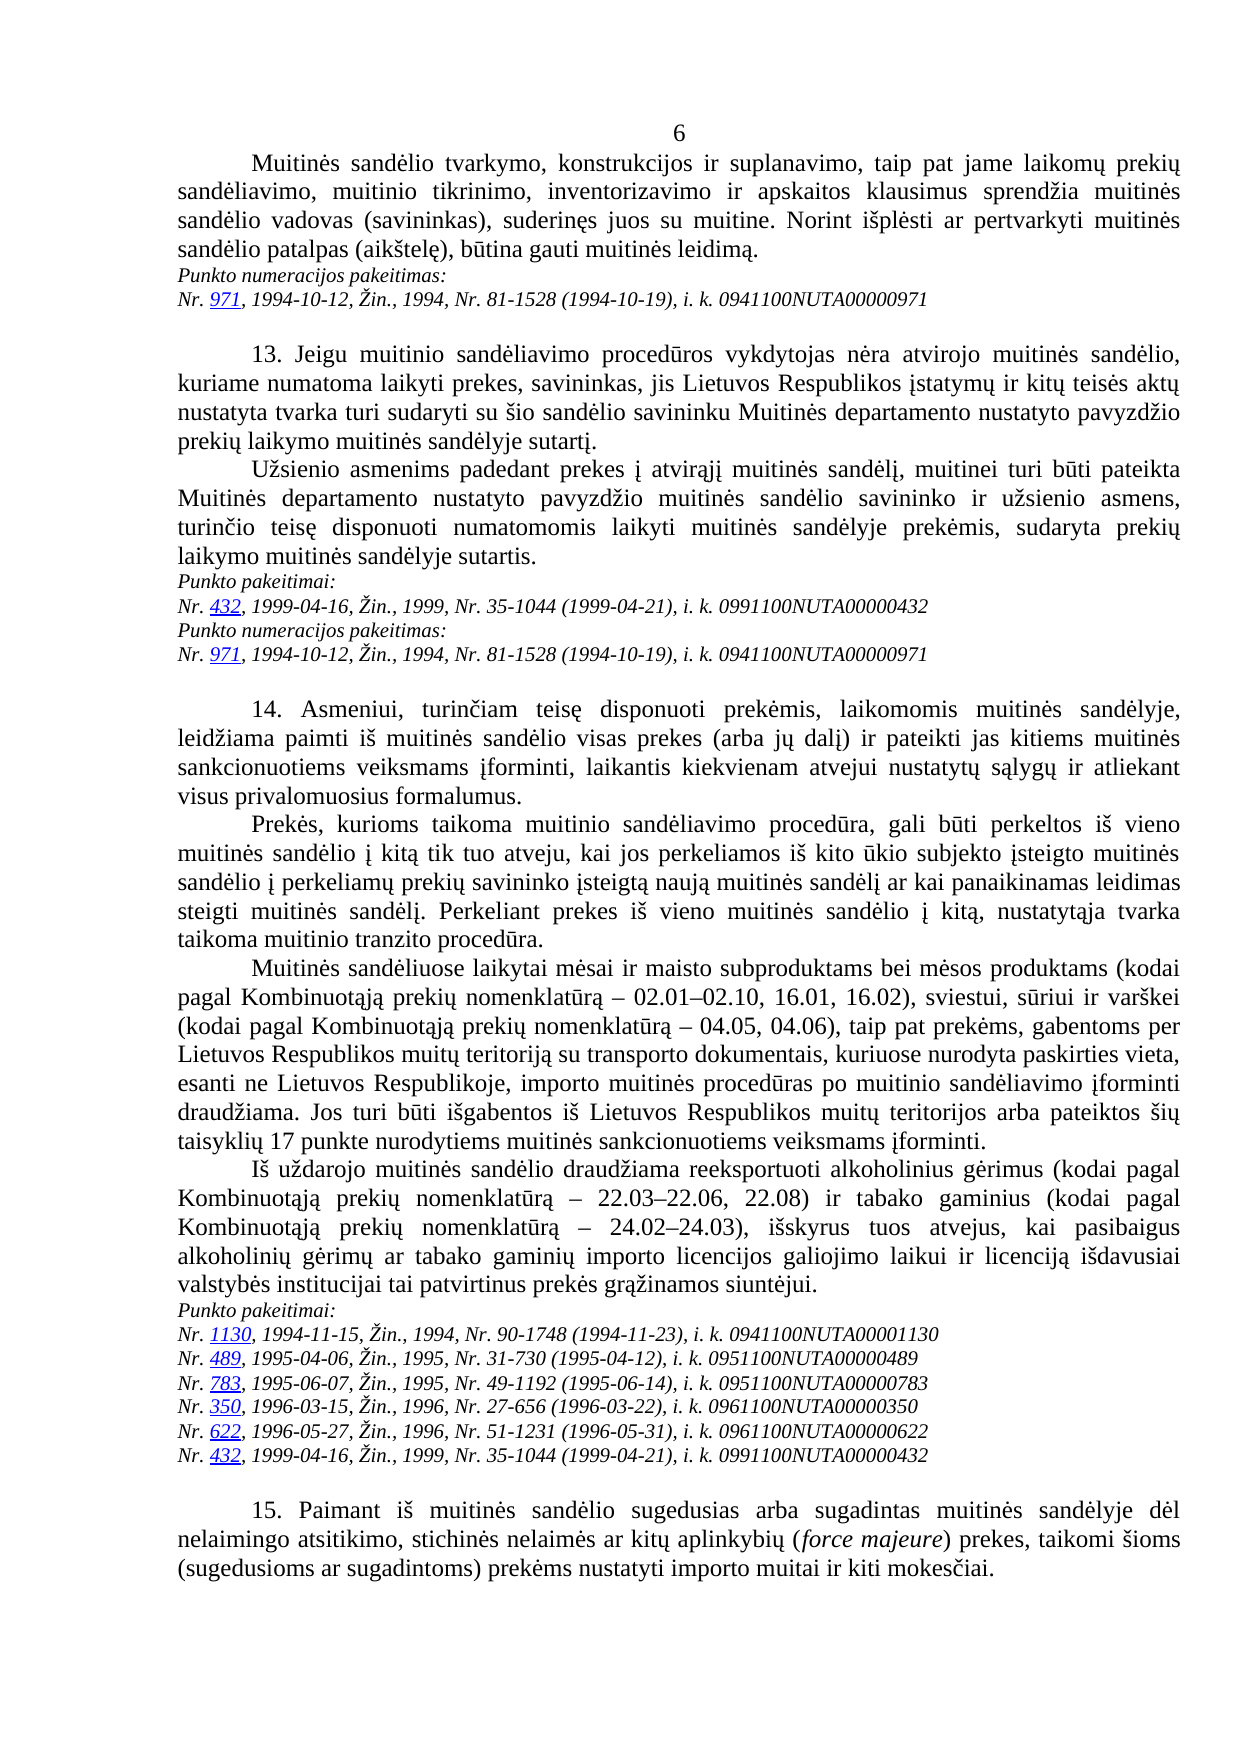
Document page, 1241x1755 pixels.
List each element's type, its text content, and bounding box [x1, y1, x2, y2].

text Nr. 432, 1999-04-16, Žin., 1999, Nr. 35-1044 (1999-04-21), i. k. 0991100NUTA00000432 [177, 1443, 1181, 1467]
text 14. Asmeniui, turinčiam teisę disponuoti prekėmis, laikomomis muitinės sandėlyje, leidžiama paimti iš muitinės sandėlio visas prekes (arba jų dalį) ir pateikti jas kitiems muitinės sankcionuotiems veiksmams įforminti, laikantis kiekvienam atvejui nustatytų sąlygų ir atliekant visus privalomuosius formalumus. [177, 694, 1181, 809]
text Prekės, kurioms taikoma muitinio sandėliavimo procedūra, gali būti perkeltos iš vieno muitinės sandėlio į kitą tik tuo atveju, kai jos perkeliamos iš kito ūkio subjekto įsteigto muitinės sandėlio į perkeliamų prekių savininko įsteigtą naują muitinės sandėlį ar kai panaikinamas leidimas steigti muitinės sandėlį. Perkeliant prekes iš vieno muitinės sandėlio į kitą, nustatytąja tvarka taikoma muitinio tranzito procedūra. [177, 809, 1181, 953]
text Nr. 432, 1999-04-16, Žin., 1999, Nr. 35-1044 (1999-04-21), i. k. 0991100NUTA00000432 [177, 593, 1181, 618]
text Nr. 489, 1995-04-06, Žin., 1995, Nr. 31-730 (1995-04-12), i. k. 0951100NUTA00000489 [177, 1346, 1181, 1370]
text Užsienio asmenims padedant prekes į atvirąjį muitinės sandėlį, muitinei turi būti pateikta Muitinės departamento nustatyto pavyzdžio muitinės sandėlio savininko ir užsienio asmens, turinčio teisę disponuoti numatomomis laikyti muitinės sandėlyje prekėmis, sudaryta prekių laikymo muitinės sandėlyje sutartis. [177, 454, 1181, 569]
text Nr. 971, 1994-10-12, Žin., 1994, Nr. 81-1528 (1994-10-19), i. k. 0941100NUTA00000971 [177, 642, 1181, 666]
text Muitinės sandėliuose laikytai mėsai ir maisto subproduktams bei mėsos produktams (kodai pagal Kombinuotąją prekių nomenklatūrą – 02.01–02.10, 16.01, 16.02), sviestui, sūriui ir varškei (kodai pagal Kombinuotąją prekių nomenklatūrą – 04.05, 04.06), taip pat prekėms, gabentoms per Lietuvos Respublikos muitų teritoriją su transporto dokumentais, kuriuose nurodyta paskirties vieta, esanti ne Lietuvos Respublikoje, importo muitinės procedūras po muitinio sandėliavimo įforminti draudžiama. Jos turi būti išgabentos iš Lietuvos Respublikos muitų teritorijos arba pateiktos šių taisyklių 17 punkte nurodytiems muitinės sankcionuotiems veiksmams įforminti. [177, 953, 1181, 1154]
text Nr. 350, 1996-03-15, Žin., 1996, Nr. 27-656 (1996-03-22), i. k. 0961100NUTA00000350 [177, 1394, 1181, 1418]
text Punkto numeracijos pakeitimas: [177, 263, 1181, 287]
text Muitinės sandėlio tvarkymo, konstrukcijos ir suplanavimo, taip pat jame laikomų prekių sandėliavimo, muitinio tikrinimo, inventorizavimo ir apskaitos klausimus sprendžia muitinės sandėlio vadovas (savininkas), suderinęs juos su muitine. Norint išplėsti ar pertvarkyti muitinės sandėlio patalpas (aikštelę), būtina gauti muitinės leidimą. [177, 148, 1181, 263]
text Punkto pakeitimai: [177, 569, 1181, 593]
text Nr. 622, 1996-05-27, Žin., 1996, Nr. 51-1231 (1996-05-31), i. k. 0961100NUTA00000622 [177, 1418, 1181, 1443]
text Punkto pakeitimai: [177, 1298, 1181, 1322]
text 13. Jeigu muitinio sandėliavimo procedūros vykdytojas nėra atvirojo muitinės sandėlio, kuriame numatoma laikyti prekes, savininkas, jis Lietuvos Respublikos įstatymų ir kitų teisės aktų nustatyta tvarka turi sudaryti su šio sandėlio savininku Muitinės departamento nustatyto pavyzdžio prekių laikymo muitinės sandėlyje sutartį. [177, 339, 1181, 454]
text 15. Paimant iš muitinės sandėlio sugedusias arba sugadintas muitinės sandėlyje dėl nelaimingo atsitikimo, stichinės nelaimės ar kitų aplinkybių (force majeure) prekes, taikomi šioms (sugedusioms ar sugadintoms) prekėms nustatyti importo muitai ir kiti mokesčiai. [177, 1495, 1181, 1582]
text Iš uždarojo muitinės sandėlio draudžiama reeksportuoti alkoholinius gėrimus (kodai pagal Kombinuotąją prekių nomenklatūrą – 22.03–22.06, 22.08) ir tabako gaminius (kodai pagal Kombinuotąją prekių nomenklatūrą – 24.02–24.03), išskyrus tuos atvejus, kai pasibaigus alkoholinių gėrimų ar tabako gaminių importo licencijos galiojimo laikui ir licenciją išdavusiai valstybės institucijai tai patvirtinus prekės grąžinamos siuntėjui. [177, 1154, 1181, 1298]
text Nr. 971, 1994-10-12, Žin., 1994, Nr. 81-1528 (1994-10-19), i. k. 0941100NUTA00000971 [177, 287, 1181, 311]
text Punkto numeracijos pakeitimas: [177, 618, 1181, 642]
text Nr. 1130, 1994-11-15, Žin., 1994, Nr. 90-1748 (1994-11-23), i. k. 0941100NUTA00001130 [177, 1322, 1181, 1346]
text Nr. 783, 1995-06-07, Žin., 1995, Nr. 49-1192 (1995-06-14), i. k. 0951100NUTA00000783 [177, 1370, 1181, 1394]
